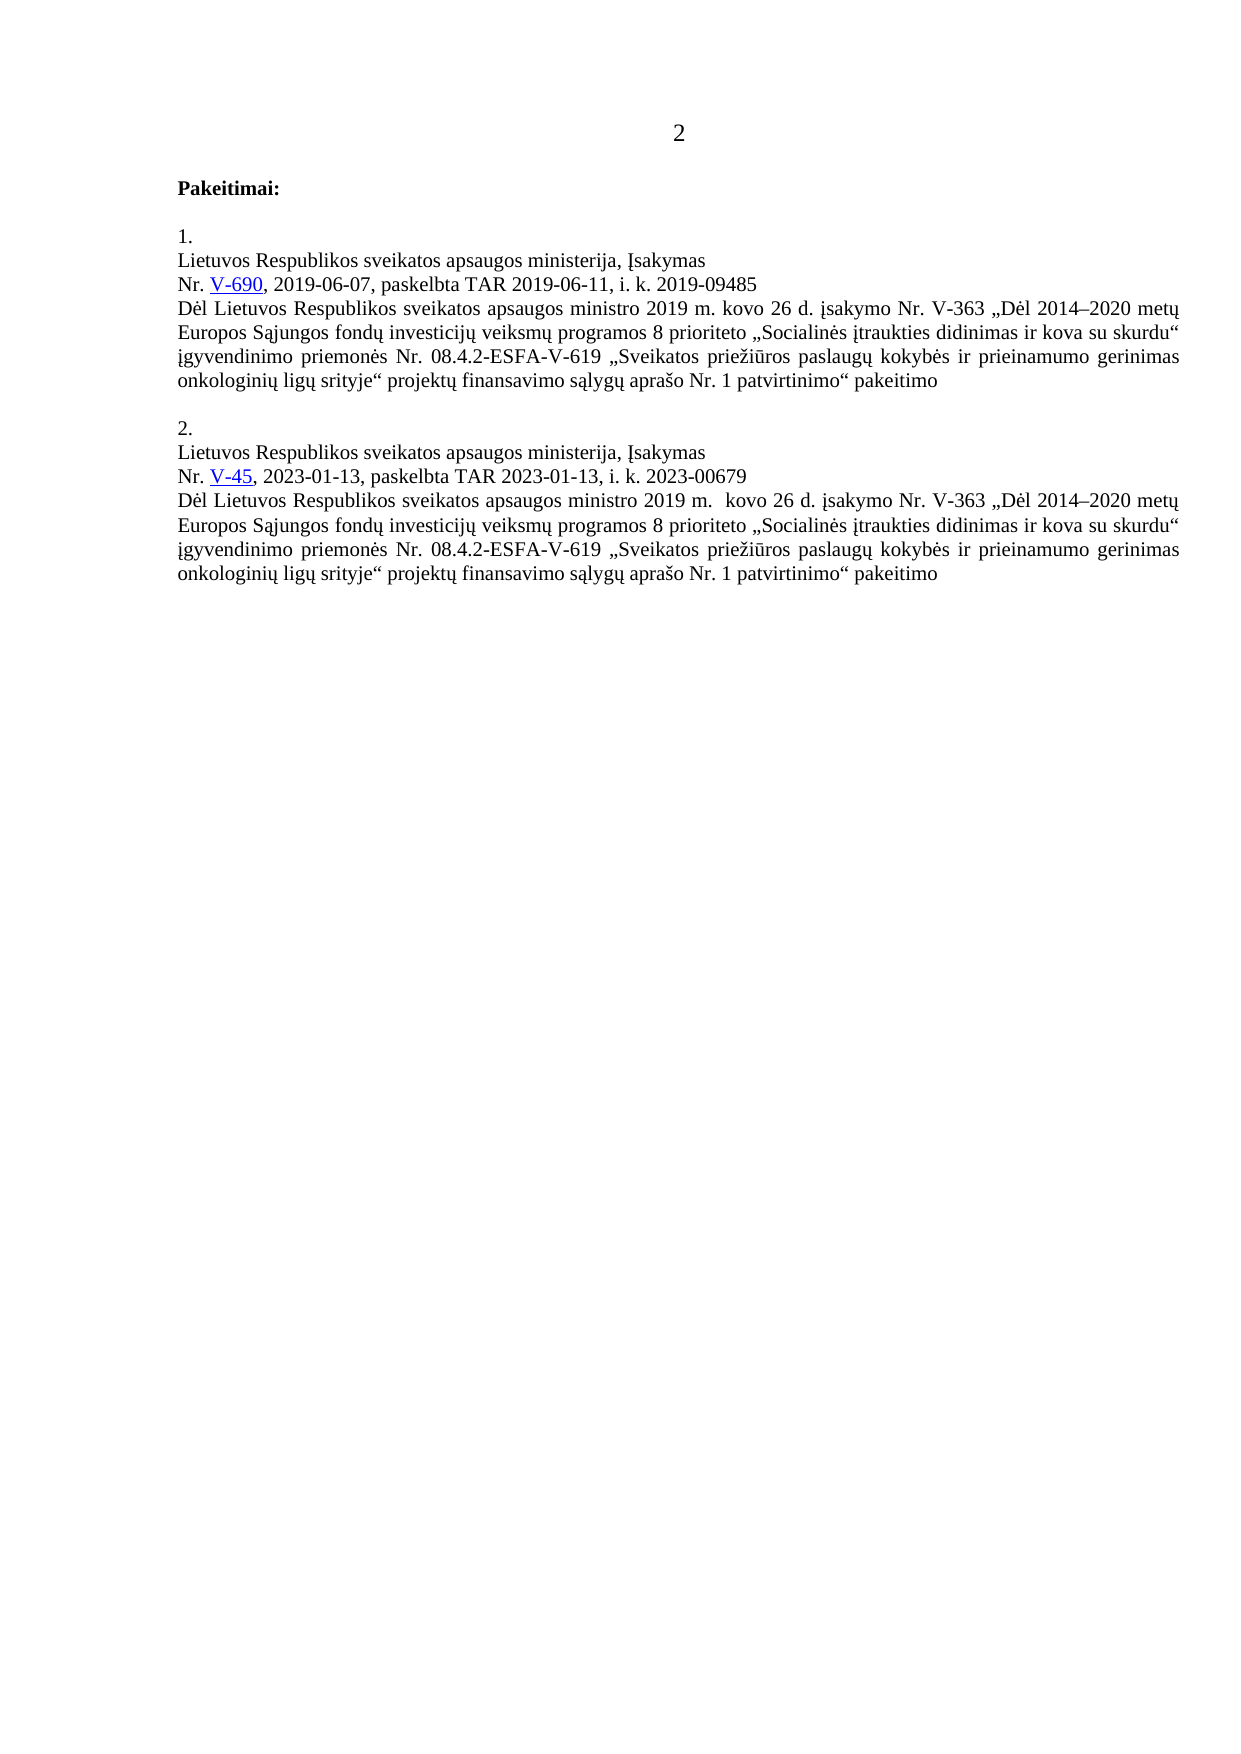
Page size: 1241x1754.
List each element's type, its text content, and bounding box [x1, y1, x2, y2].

text Lietuvos Respublikos sveikatos apsaugos ministerija, Įsakymas [177, 248, 1181, 272]
text Nr. V-45, 2023-01-13, paskelbta TAR 2023-01-13, i. k. 2023-00679 [177, 464, 1181, 488]
text Nr. V-690, 2019-06-07, paskelbta TAR 2019-06-11, i. k. 2019-09485 [177, 272, 1181, 296]
text 1. [177, 224, 1181, 248]
text Dėl Lietuvos Respublikos sveikatos apsaugos ministro 2019 m. kovo 26 d. įsakymo Nr. V-363 „Dėl 2014–2020 metų Europos Sąjungos fondų investicijų veiksmų programos 8 prioriteto „Socialinės įtraukties didinimas ir kova su skurdu“ įgyvendinimo priemonės Nr. 08.4.2-ESFA-V-619 „Sveikatos priežiūros paslaugų kokybės ir prieinamumo gerinimas onkologinių ligų srityje“ projektų finansavimo sąlygų aprašo Nr. 1 patvirtinimo“ pakeitimo [177, 296, 1181, 392]
text Dėl Lietuvos Respublikos sveikatos apsaugos ministro 2019 m. kovo 26 d. įsakymo Nr. V-363 „Dėl 2014–2020 metų Europos Sąjungos fondų investicijų veiksmų programos 8 prioriteto „Socialinės įtraukties didinimas ir kova su skurdu“ įgyvendinimo priemonės Nr. 08.4.2-ESFA-V-619 „Sveikatos priežiūros paslaugų kokybės ir prieinamumo gerinimas onkologinių ligų srityje“ projektų finansavimo sąlygų aprašo Nr. 1 patvirtinimo“ pakeitimo [177, 488, 1181, 585]
text Lietuvos Respublikos sveikatos apsaugos ministerija, Įsakymas [177, 440, 1181, 464]
text 2. [177, 416, 1181, 440]
text Pakeitimai: [177, 176, 1181, 200]
